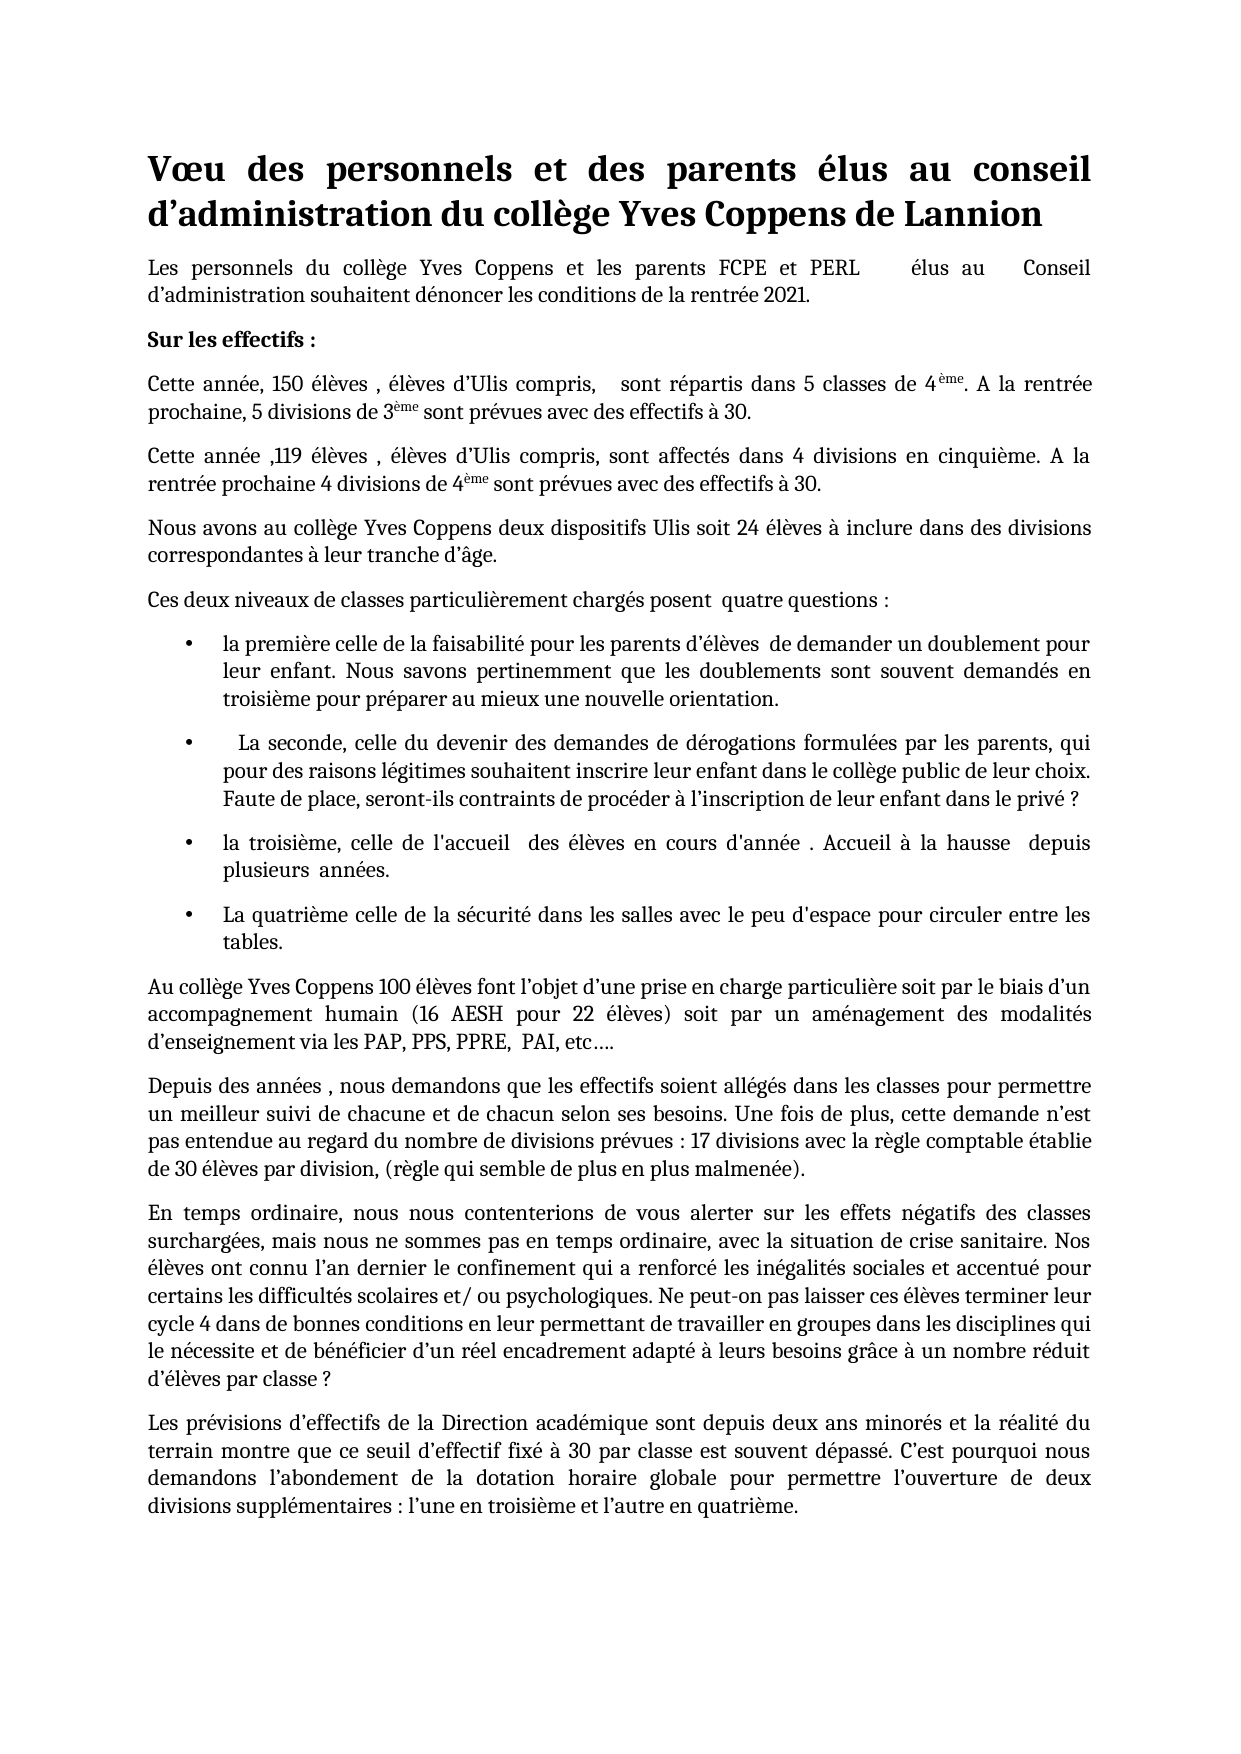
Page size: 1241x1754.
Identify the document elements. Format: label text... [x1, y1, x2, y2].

list La quatrième celle de la sécurité dans les salles avec le peu d'espace pour circuler entre les tables. [185, 902, 1093, 956]
text Nous avons au collège Yves Coppens deux dispositifs Ulis soit 24 élèves à inclure dans des divisions correspondantes à leur tranche d’âge. [148, 514, 1093, 568]
text En temps ordinaire, nous nous contenterions de vous alerter sur les effets négatifs des classes surchargées, mais nous ne sommes pas en temps ordinaire, avec la situation de crise sanitaire. Nos élèves ont connu l’an dernier le confinement qui a renforcé les inégalités sociales et accentué pour certains les difficultés scolaires et/ ou psychologiques. Ne peut-on pas laisser ces élèves terminer leur cycle 4 dans de bonnes conditions en leur permettant de travailler en groupes dans les disciplines qui le nécessite et de bénéficier d’un réel encadrement adapté à leurs besoins grâce à un nombre réduit d’élèves par classe ? [148, 1200, 1093, 1392]
text Vœu des personnels et des parents élus au conseil d’administration du collège Yves Coppens de Lannion [148, 148, 1093, 236]
text Les personnels du collège Yves Coppens et les parents FCPE et PERL élus au Conseil d’administration souhaitent dénoncer les conditions de la rentrée 2021. [148, 255, 1093, 309]
text Ces deux niveaux de classes particulièrement chargés posent quatre questions : [148, 586, 1093, 613]
text Cette année, 150 élèves , élèves d’Ulis compris, sont répartis dans 5 classes de 4ème. A la rentrée prochaine, 5 divisions de 3ème sont prévues avec des effectifs à 30. [148, 371, 1093, 425]
list la troisième, celle de l'accueil des élèves en cours d'année . Accueil à la hausse depuis plusieurs années. [185, 830, 1093, 884]
text Sur les effectifs : [148, 327, 1093, 353]
text Les prévisions d’effectifs de la Direction académique sont depuis deux ans minorés et la réalité du terrain montre que ce seuil d’effectif fixé à 30 par classe est souvent dépassé. C’est pourquoi nous demandons l’abondement de la dotation horaire globale pour permettre l’ouverture de deux divisions supplémentaires : l’une en troisième et l’autre en quatrième. [148, 1410, 1093, 1519]
text Cette année ,119 élèves , élèves d’Ulis compris, sont affectés dans 4 divisions en cinquième. A la rentrée prochaine 4 divisions de 4ème sont prévues avec des effectifs à 30. [148, 443, 1093, 497]
text Au collège Yves Coppens 100 élèves font l’objet d’une prise en charge particulière soit par le biais d’un accompagnement humain (16 AESH pour 22 élèves) soit par un aménagement des modalités d’enseignement via les PAP, PPS, PPRE, PAI, etc…. [148, 973, 1093, 1055]
text Depuis des années , nous demandons que les effectifs soient allégés dans les classes pour permettre un meilleur suivi de chacune et de chacun selon ses besoins. Une fois de plus, cette demande n’est pas entendue au regard du nombre de divisions prévues : 17 divisions avec la règle comptable établie de 30 élèves par division, (règle qui semble de plus en plus malmenée). [148, 1073, 1093, 1182]
list La seconde, celle du devenir des demandes de dérogations formulées par les parents, qui pour des raisons légitimes souhaitent inscrire leur enfant dans le collège public de leur choix. Faute de place, seront-ils contraints de procéder à l’inscription de leur enfant dans le privé ? [185, 730, 1093, 812]
list la première celle de la faisabilité pour les parents d’élèves de demander un doublement pour leur enfant. Nous savons pertinemment que les doublements sont souvent demandés en troisième pour préparer au mieux une nouvelle orientation. [185, 631, 1093, 712]
